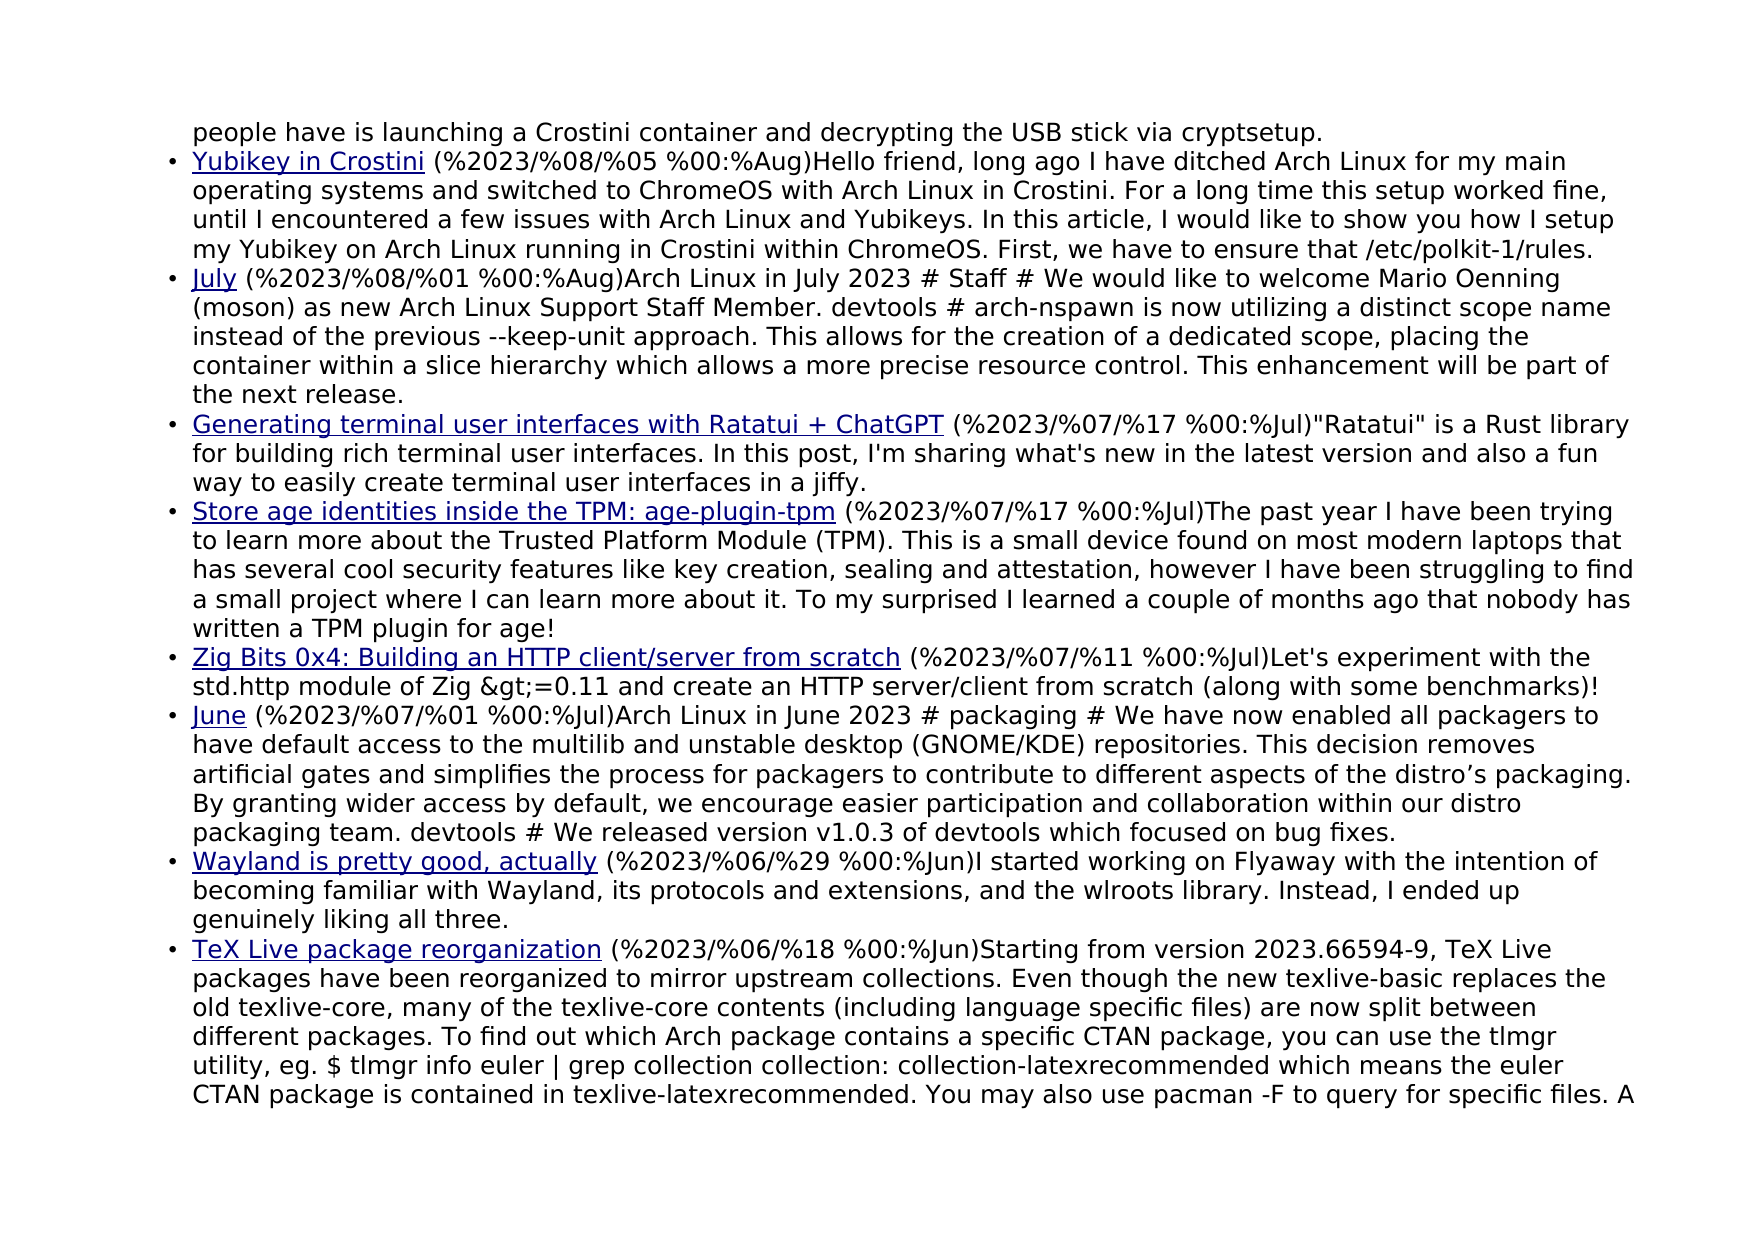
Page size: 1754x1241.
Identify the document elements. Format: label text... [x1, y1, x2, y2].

list Generating terminal user interfaces with Ratatui + ChatGPT (%2023/%07/%17 %00:%Jul)"Ratatui" is a Rust library for building rich terminal user interfaces. In this post, I'm sharing what's new in the latest version and also a fun way to easily create terminal user interfaces in a jiffy. [177, 410, 1636, 497]
list Wayland is pretty good, actually (%2023/%06/%29 %00:%Jun)I started working on Flyaway with the intention of becoming familiar with Wayland, its protocols and extensions, and the wlroots library. Instead, I ended up genuinely liking all three. [177, 847, 1636, 935]
list Yubikey in Crostini (%2023/%08/%05 %00:%Aug)Hello friend, long ago I have ditched Arch Linux for my main operating systems and switched to ChromeOS with Arch Linux in Crostini. For a long time this setup worked fine, until I encountered a few issues with Arch Linux and Yubikeys. In this article, I would like to show you how I setup my Yubikey on Arch Linux running in Crostini within ChromeOS. First, we have to ensure that /etc/polkit-1/rules. [177, 147, 1636, 264]
list Store age identities inside the TPM: age-plugin-tpm (%2023/%07/%17 %00:%Jul)The past year I have been trying to learn more about the Trusted Platform Module (TPM). This is a small device found on most modern laptops that has several cool security features like key creation, sealing and attestation, however I have been struggling to find a small project where I can learn more about it. To my surprised I learned a couple of months ago that nobody has written a TPM plugin for age! [177, 497, 1636, 643]
list Zig Bits 0x4: Building an HTTP client/server from scratch (%2023/%07/%11 %00:%Jul)Let's experiment with the std.http module of Zig &gt;=0.11 and create an HTTP server/client from scratch (along with some benchmarks)! [177, 643, 1636, 701]
list June (%2023/%07/%01 %00:%Jul)Arch Linux in June 2023 # packaging # We have now enabled all packagers to have default access to the multilib and unstable desktop (GNOME/KDE) repositories. This decision removes artificial gates and simplifies the process for packagers to contribute to different aspects of the distro’s packaging. By granting wider access by default, we encourage easier participation and collaboration within our distro packaging team. devtools # We released version v1.0.3 of devtools which focused on bug fixes. [177, 701, 1636, 847]
list July (%2023/%08/%01 %00:%Aug)Arch Linux in July 2023 # Staff # We would like to welcome Mario Oenning (moson) as new Arch Linux Support Staff Member. devtools # arch-nspawn is now utilizing a distinct scope name instead of the previous --keep-unit approach. This allows for the creation of a dedicated scope, placing the container within a slice hierarchy which allows a more precise resource control. This enhancement will be part of the next release. [177, 264, 1636, 410]
list TeX Live package reorganization (%2023/%06/%18 %00:%Jun)Starting from version 2023.66594-9, TeX Live packages have been reorganized to mirror upstream collections. Even though the new texlive-basic replaces the old texlive-core, many of the texlive-core contents (including language specific files) are now split between different packages. To find out which Arch package contains a specific CTAN package, you can use the tlmgr utility, eg. $ tlmgr info euler | grep collection collection: collection-latexrecommended which means the euler CTAN package is contained in texlive-latexrecommended. You may also use pacman -F to query for specific files. A [177, 935, 1636, 1110]
list people have is launching a Crostini container and decrypting the USB stick via cryptsetup. [177, 118, 1636, 147]
